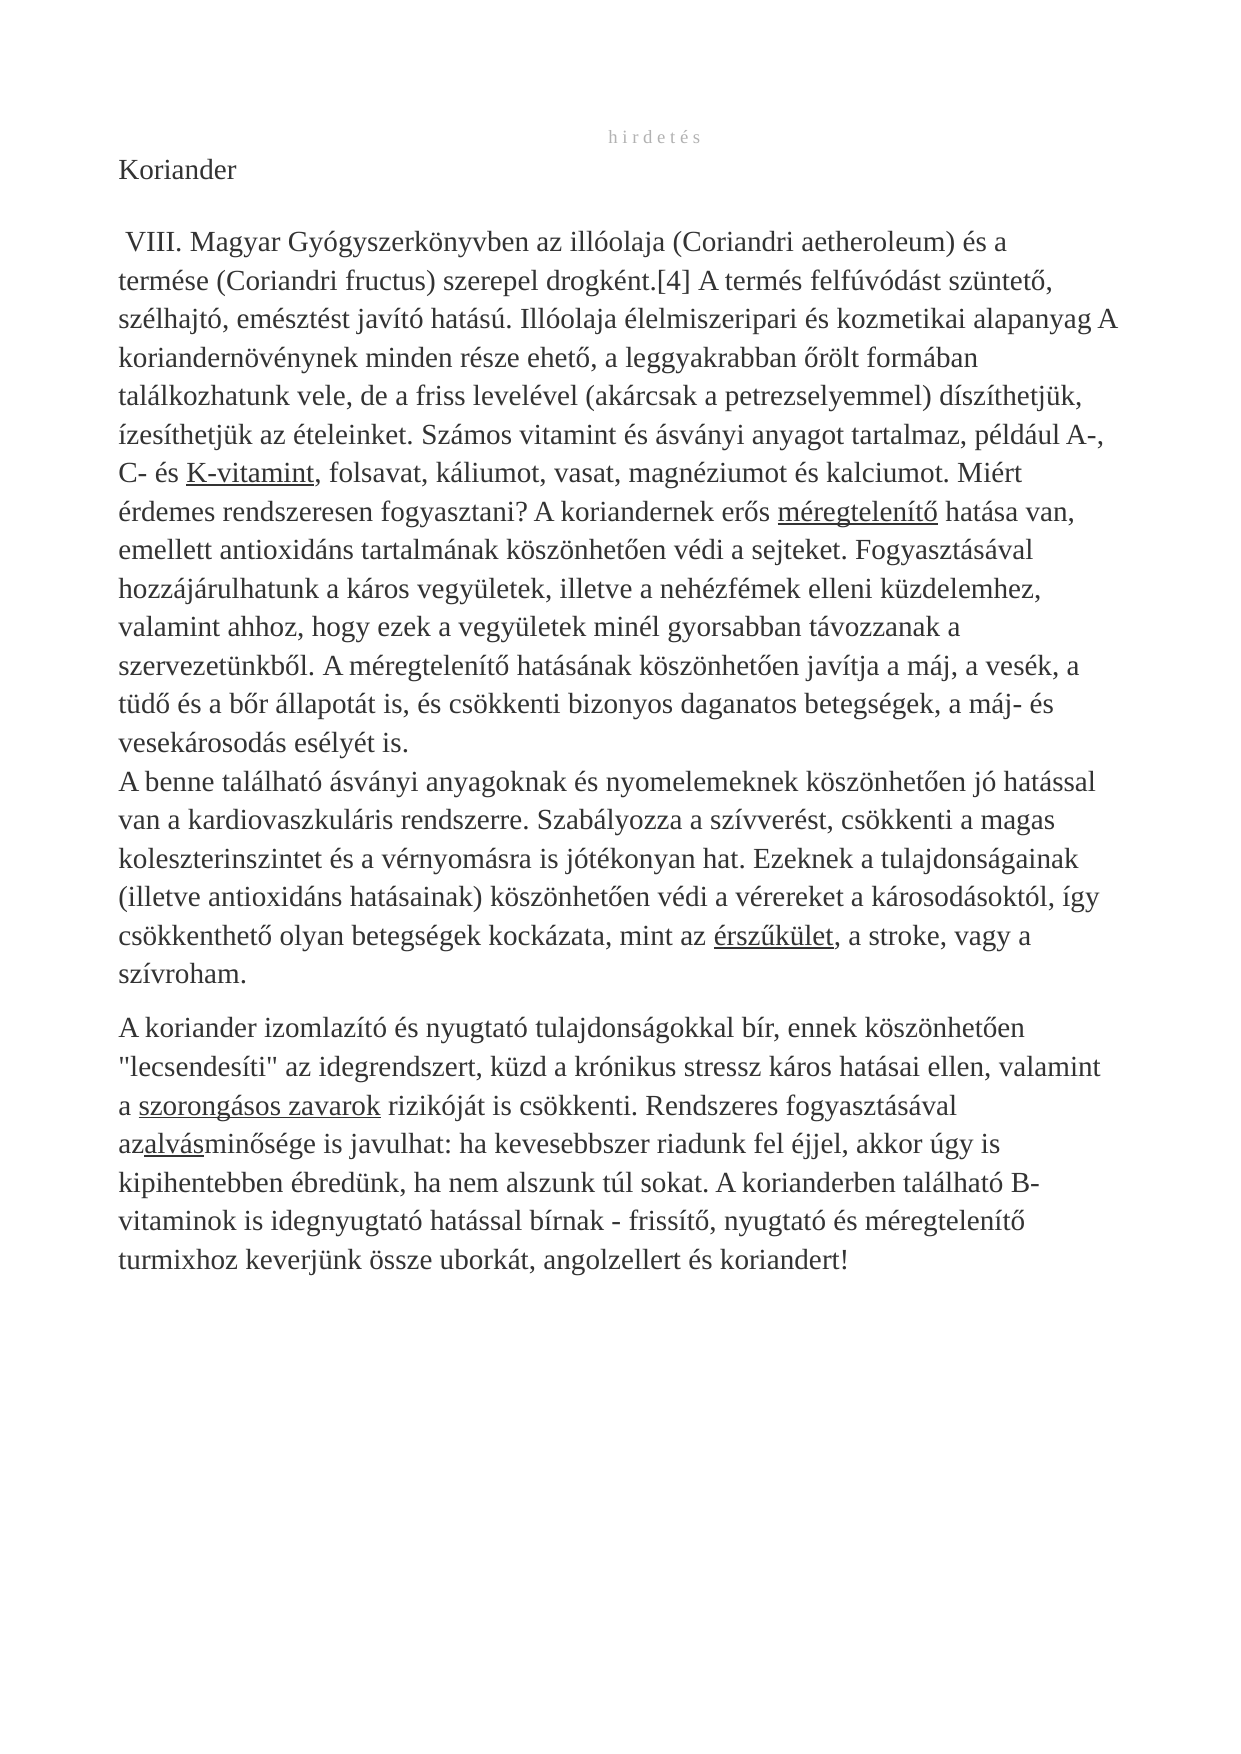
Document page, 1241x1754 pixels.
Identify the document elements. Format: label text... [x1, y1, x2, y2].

text h i r d e t é s [68, 126, 1240, 147]
text A koriander izomlazító és nyugtató tulajdonságokkal bír, ennek köszönhetően "lecsendesíti" az idegrendszert, küzd a krónikus stressz káros hatásai ellen, valamint a szorongásos zavarok rizikóját is csökkenti. Rendszeres fogyasztásával azalvásminősége is javulhat: ha kevesebbszer riadunk fel éjjel, akkor úgy is kipihentebben ébredünk, ha nem alszunk túl sokat. A korianderben található B-vitaminok is idegnyugtató hatással bírnak - frissítő, nyugtató és méregtelenítő turmixhoz keverjünk össze uborkát, angolzellert és koriandert! [118, 1011, 1122, 1275]
text [68, 118, 1240, 126]
text VIII. Magyar Gyógyszerkönyvben az illóolaja (Coriandri aetheroleum) és a termése (Coriandri fructus) szerepel drogként.[4] A termés felfúvódást szüntető, szélhajtó, emésztést javító hatású. Illóolaja élelmiszeripari és kozmetikai alapanyag A koriandernövénynek minden része ehető, a leggyakrabban őrölt formában találkozhatunk vele, de a friss levelével (akárcsak a petrezselyemmel) díszíthetjük, ízesíthetjük az ételeinket. Számos vitamint és ásványi anyagot tartalmaz, például A-, C- és K-vitamint, folsavat, káliumot, vasat, magnéziumot és kalciumot. Miért érdemes rendszeresen fogyasztani? A koriandernek erős méregtelenítő hatása van, emellett antioxidáns tartalmának köszönhetően védi a sejteket. Fogyasztásával hozzájárulhatunk a káros vegyületek, illetve a nehézfémek elleni küzdelemhez, valamint ahhoz, hogy ezek a vegyületek minél gyorsabban távozzanak a szervezetünkből. A méregtelenítő hatásának köszönhetően javítja a máj, a vesék, a tüdő és a bőr állapotát is, és csökkenti bizonyos daganatos betegségek, a máj- és vesekárosodás esélyét is. [118, 224, 1122, 759]
text Koriander [118, 147, 1122, 186]
text A benne található ásványi anyagoknak és nyomelemeknek köszönhetően jó hatással van a kardiovaszkuláris rendszerre. Szabályozza a szívverést, csökkenti a magas koleszterinszintet és a vérnyomásra is jótékonyan hat. Ezeknek a tulajdonságainak (illetve antioxidáns hatásainak) köszönhetően védi a vérereket a károsodásoktól, így csökkenthető olyan betegségek kockázata, mint az érszűkület, a stroke, vagy a szívroham. [118, 764, 1122, 990]
